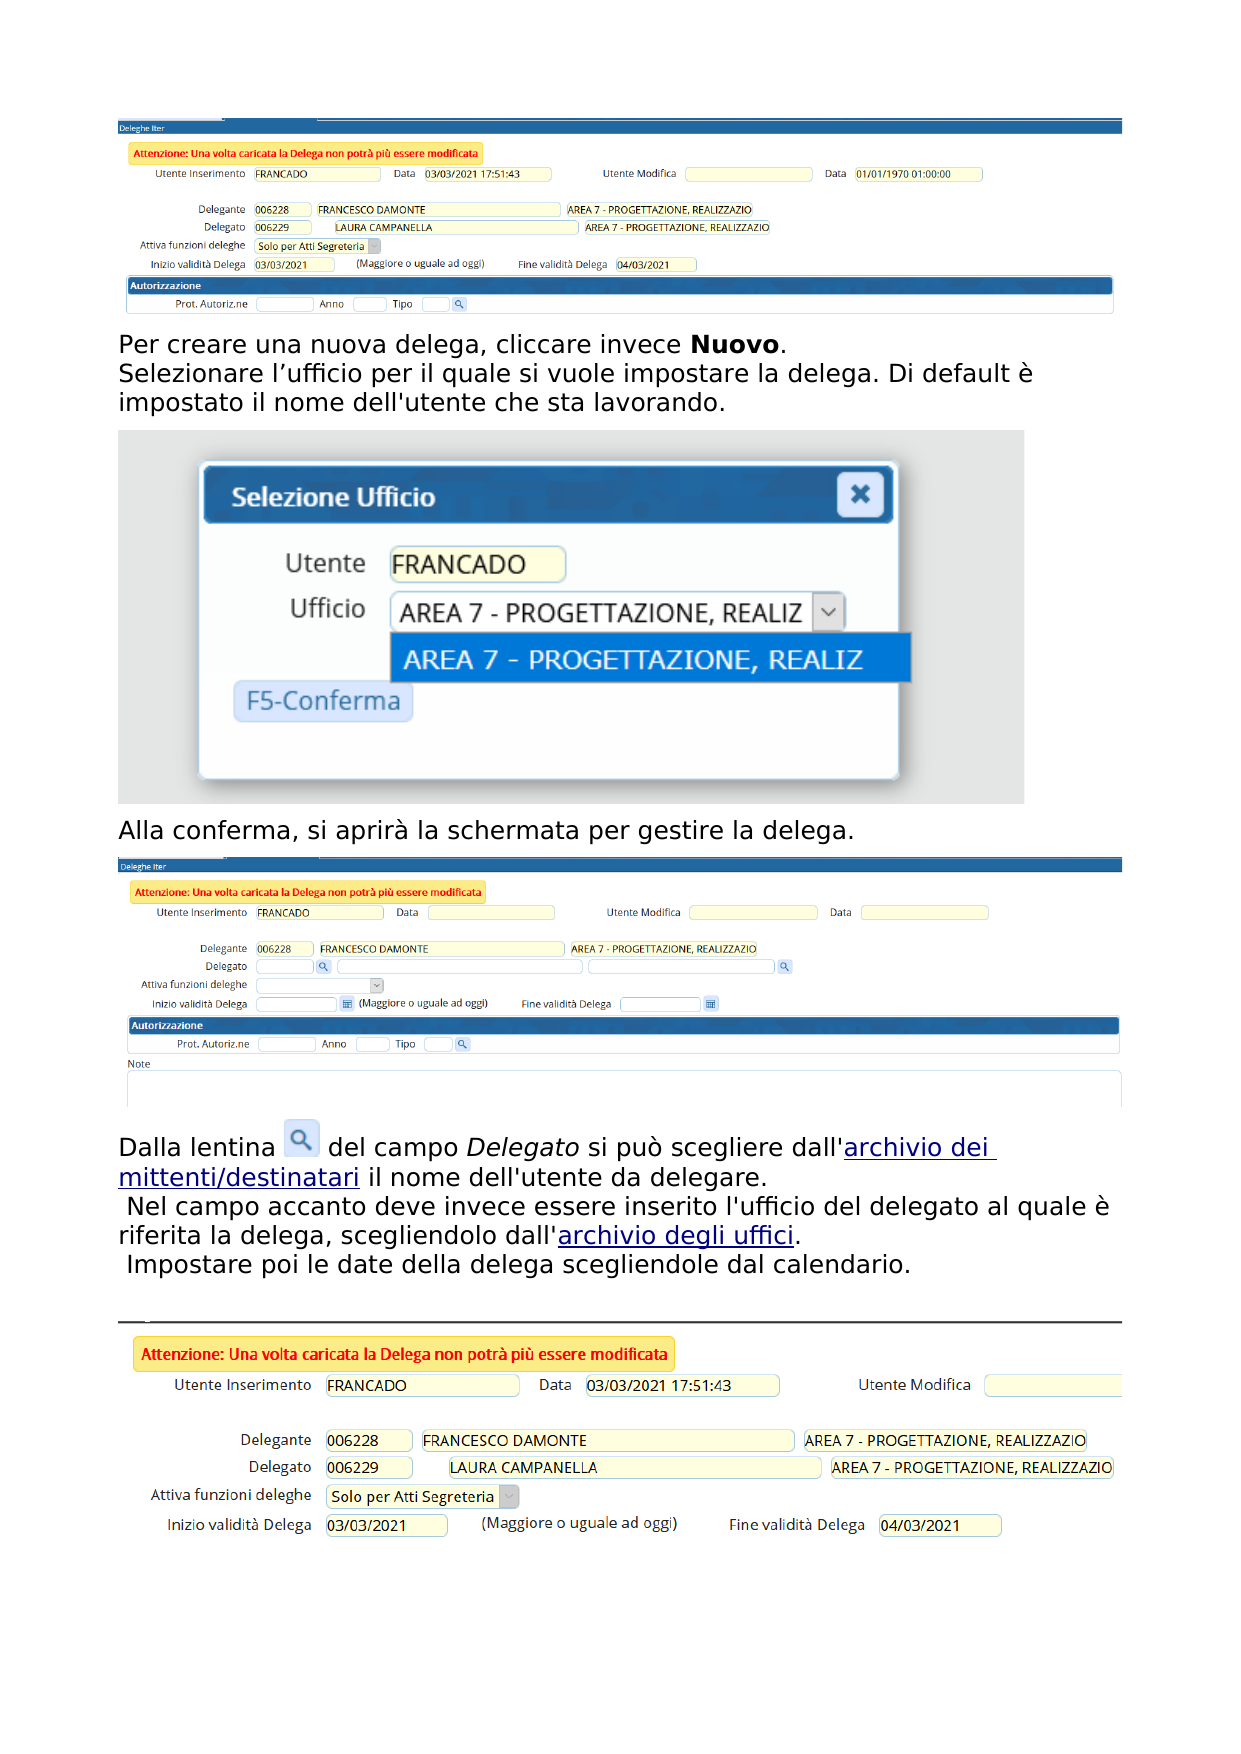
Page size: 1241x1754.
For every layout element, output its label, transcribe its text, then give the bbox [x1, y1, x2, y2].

text Alla conferma, si aprirà la schermata per gestire la delega. [118, 816, 1122, 845]
picture [118, 857, 1123, 1107]
picture [283, 1119, 320, 1157]
text Dalla lentina del campo Delegato si può scegliere dall'archivio dei mittenti/destinatari il nome dell'utente da delegare. Nel campo accanto deve invece essere inserito l'ufficio del delegato al quale è riferita la delega, scegliendolo dall'archivio degli uffici. Impostare poi le date della delega scegliendole dal calendario. [118, 1119, 1122, 1308]
picture [118, 118, 1123, 318]
picture [118, 430, 1025, 804]
picture [118, 1321, 1123, 1539]
text Per creare una nuova delega, cliccare invece Nuovo. Selezionare l’ufficio per il quale si vuole impostare la delega. Di default è impostato il nome dell'utente che sta lavorando. [118, 330, 1122, 418]
